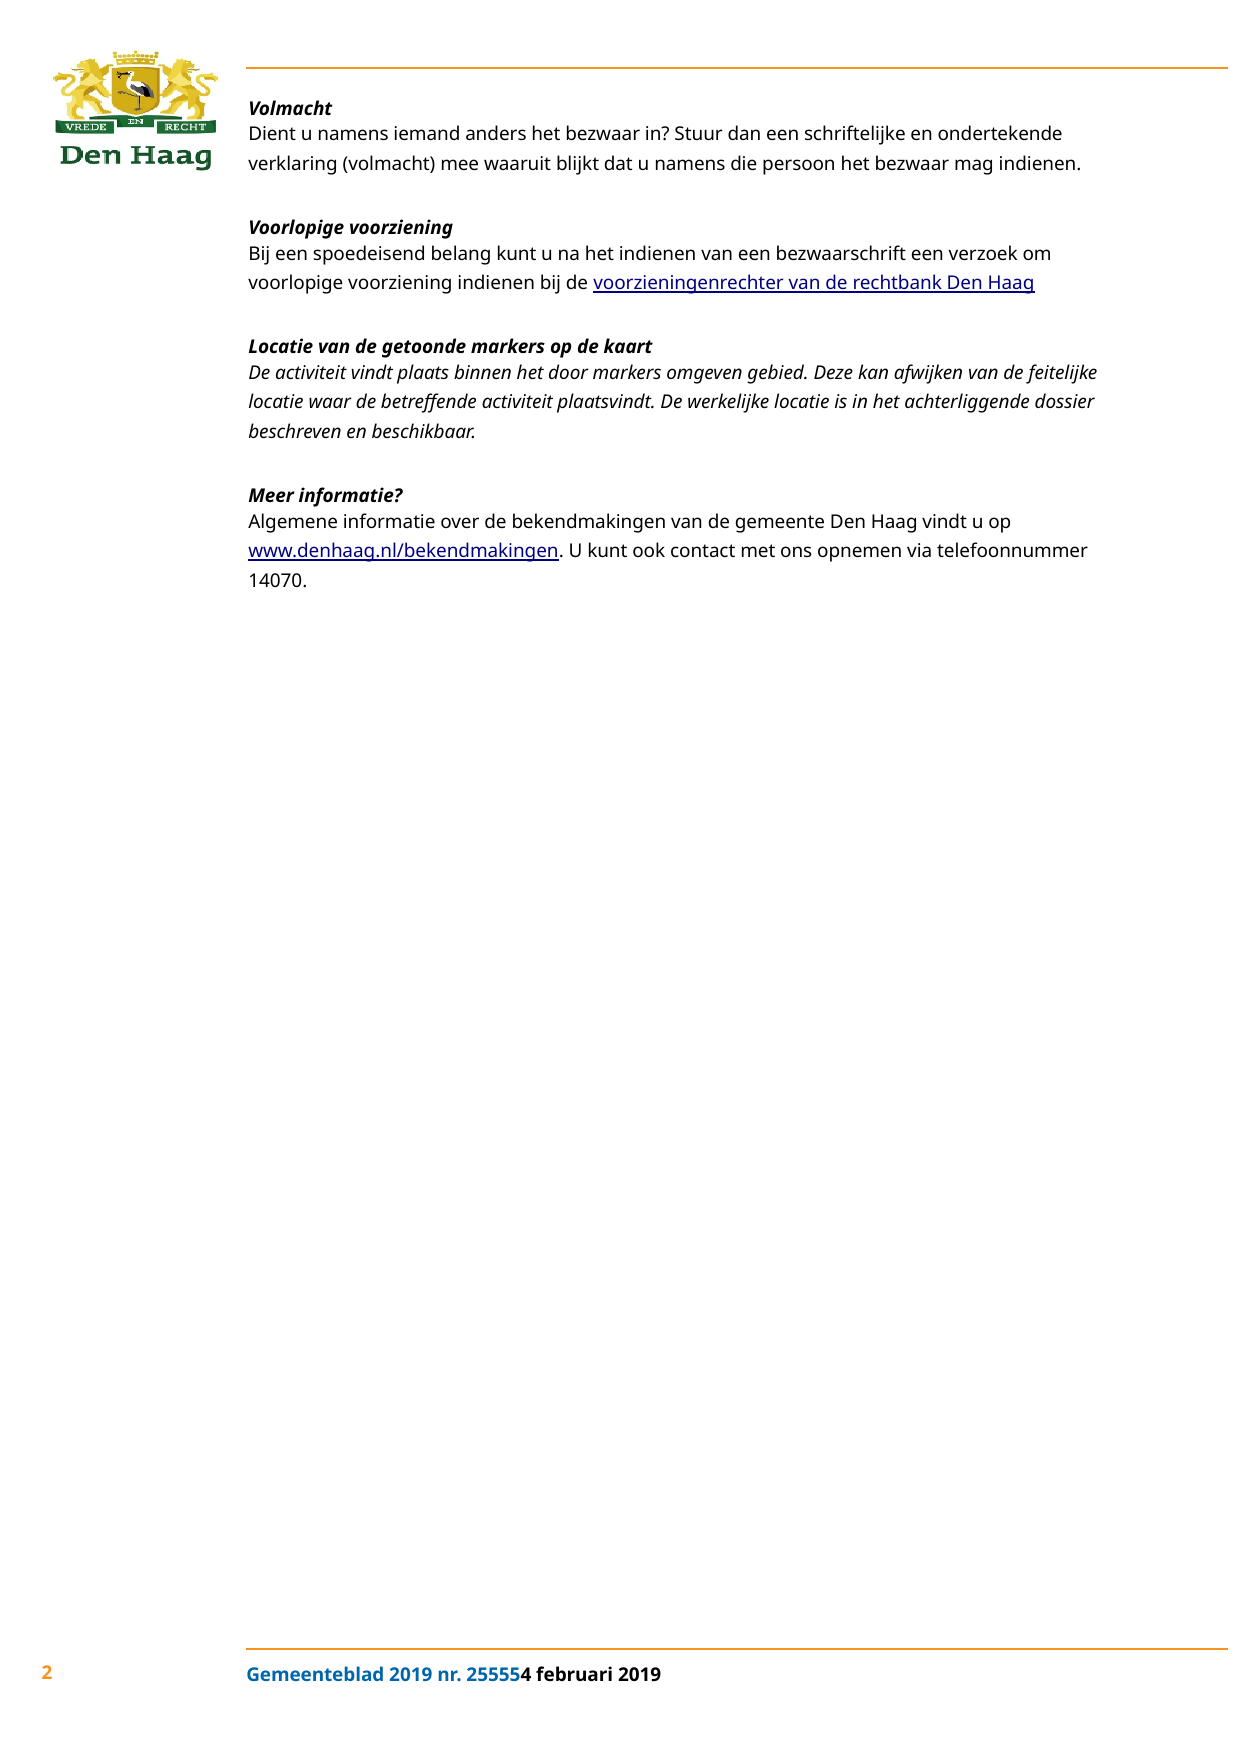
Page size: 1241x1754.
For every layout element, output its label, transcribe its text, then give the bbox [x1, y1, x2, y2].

text Bij een spoedeisend belang kunt u na het indienen van een bezwaarschrift een verzoek om voorlopige voorziening indienen bij de voorzieningenrechter van de rechtbank Den Haag [248, 240, 1152, 295]
text Dient u namens iemand anders het bezwaar in? Stuur dan een schriftelijke en ondertekende verklaring (volmacht) mee waaruit blijkt dat u namens die persoon het bezwaar mag indienen. [248, 121, 1152, 176]
text Voorlopige voorziening [248, 214, 1152, 240]
picture [41, 47, 231, 172]
text Meer informatie? [248, 482, 1152, 508]
text Locatie van de getoonde markers op de kaart [248, 333, 1152, 359]
text De activiteit vindt plaats binnen het door markers omgeven gebied. Deze kan afwijken van de feitelijke locatie waar de betreffende activiteit plaatsvindt. De werkelijke locatie is in het achterliggende dossier beschreven en beschikbaar. [248, 359, 1152, 444]
text Volmacht [248, 95, 1152, 121]
text Algemene informatie over de bekendmakingen van de gemeente Den Haag vindt u op www.denhaag.nl/bekendmakingen. U kunt ook contact met ons opnemen via telefoonnummer 14070. [248, 508, 1152, 593]
